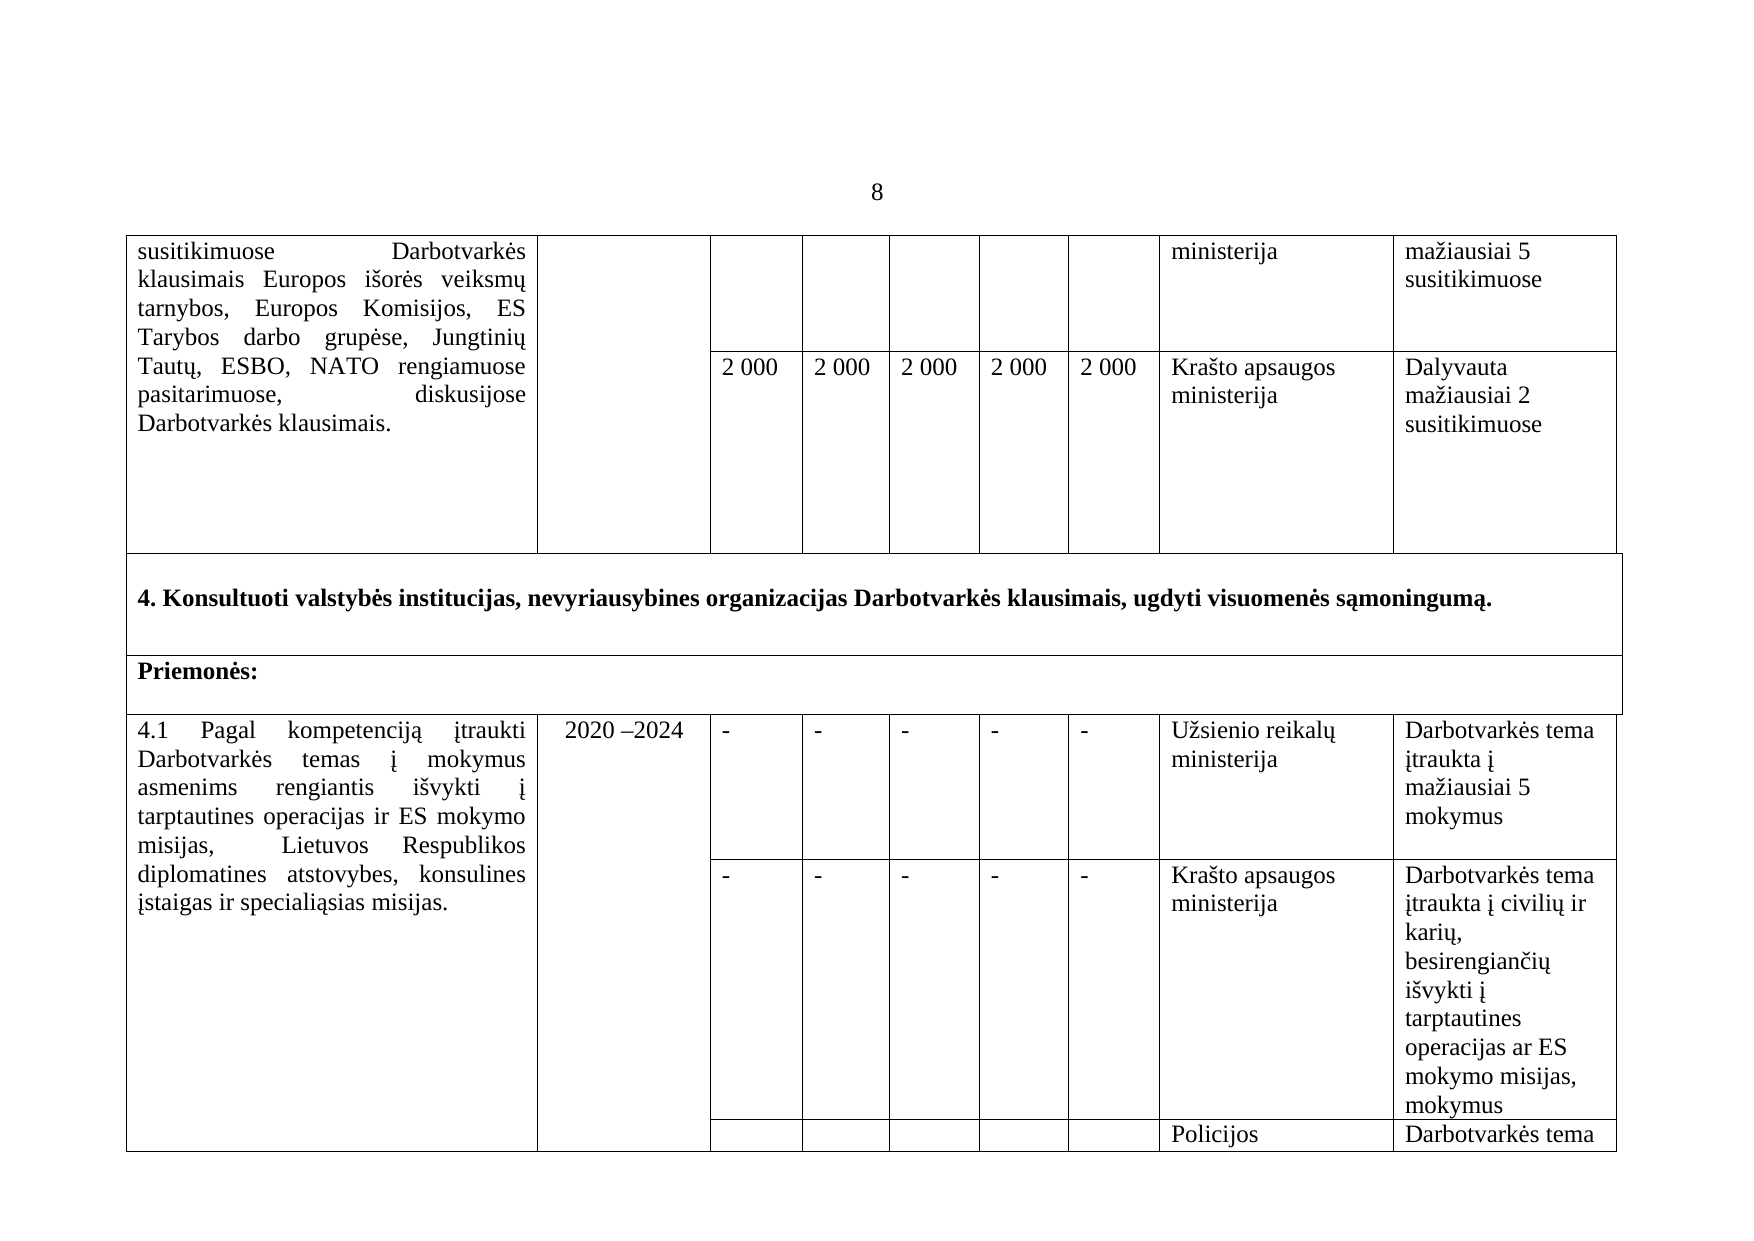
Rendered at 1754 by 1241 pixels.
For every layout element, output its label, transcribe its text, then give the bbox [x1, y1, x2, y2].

table_cell - [803, 860, 889, 1118]
table_cell [538, 236, 710, 553]
table_cell Krašto apsaugos ministerija [1160, 860, 1393, 1118]
table_cell 2 000 [980, 352, 1068, 553]
table_cell susitikimuose Darbotvarkės klausimais Europos išorės veiksmų tarnybos, Europos Komisijos, ES Tarybos darbo grupėse, Jungtinių Tautų, ESBO, NATO rengiamuose pasitarimuose, diskusijose Darbotvarkės klausimais. [127, 236, 537, 553]
table_cell [711, 1120, 802, 1151]
table_cell [890, 236, 979, 351]
table_cell Krašto apsaugos ministerija [1160, 352, 1393, 553]
table_cell 2020 –2024 [538, 715, 710, 1151]
table_cell [1617, 859, 1622, 1118]
table_cell Darbotvarkės tema [1394, 1120, 1616, 1151]
table_cell Darbotvarkės tema įtraukta į civilių ir karių, besirengiančių išvykti į tarptautines operacijas ar ES mokymo misijas, mokymus [1394, 860, 1616, 1118]
table_cell - [1069, 860, 1159, 1118]
table_cell - [890, 715, 979, 859]
table_cell 2 000 [890, 352, 979, 553]
table_cell Priemonės: [127, 656, 1622, 714]
table_cell 4.1 Pagal kompetenciją įtraukti Darbotvarkės temas į mokymus asmenims rengiantis išvykti į tarptautines operacijas ir ES mokymo misijas, Lietuvos Respublikos diplomatines atstovybes, konsulines įstaigas ir specialiąsias misijas. [127, 715, 537, 1151]
table_cell ministerija [1160, 236, 1393, 351]
table_cell Policijos [1160, 1120, 1393, 1151]
table_cell - [1069, 715, 1159, 859]
table_cell [711, 236, 802, 351]
table_cell - [890, 860, 979, 1118]
table_cell - [711, 715, 802, 859]
table_cell 4. Konsultuoti valstybės institucijas, nevyriausybines organizacijas Darbotvarkės klausimais, ugdyti visuomenės sąmoningumą. [127, 554, 1622, 655]
table_cell [1617, 1119, 1622, 1151]
table_cell Darbotvarkės tema įtraukta į mažiausiai 5 mokymus [1394, 715, 1616, 859]
table_cell mažiausiai 5 susitikimuose [1394, 236, 1616, 351]
table_cell [890, 1120, 979, 1151]
table_cell [803, 1120, 889, 1151]
table_cell 2 000 [711, 352, 802, 553]
table_cell - [980, 860, 1068, 1118]
table_cell [980, 236, 1068, 351]
table_cell [1617, 235, 1622, 351]
table_cell Užsienio reikalų ministerija [1160, 715, 1393, 859]
table_cell - [980, 715, 1068, 859]
table_cell [1069, 1120, 1159, 1151]
table_cell [803, 236, 889, 351]
table_cell [1069, 236, 1159, 351]
table_cell 2 000 [1069, 352, 1159, 553]
table_cell [1617, 351, 1622, 553]
table_cell Dalyvauta mažiausiai 2 susitikimuose [1394, 352, 1616, 553]
table_cell 2 000 [803, 352, 889, 553]
table_cell [980, 1120, 1068, 1151]
table_cell [1617, 715, 1622, 859]
table_cell - [803, 715, 889, 859]
table_cell - [711, 860, 802, 1118]
